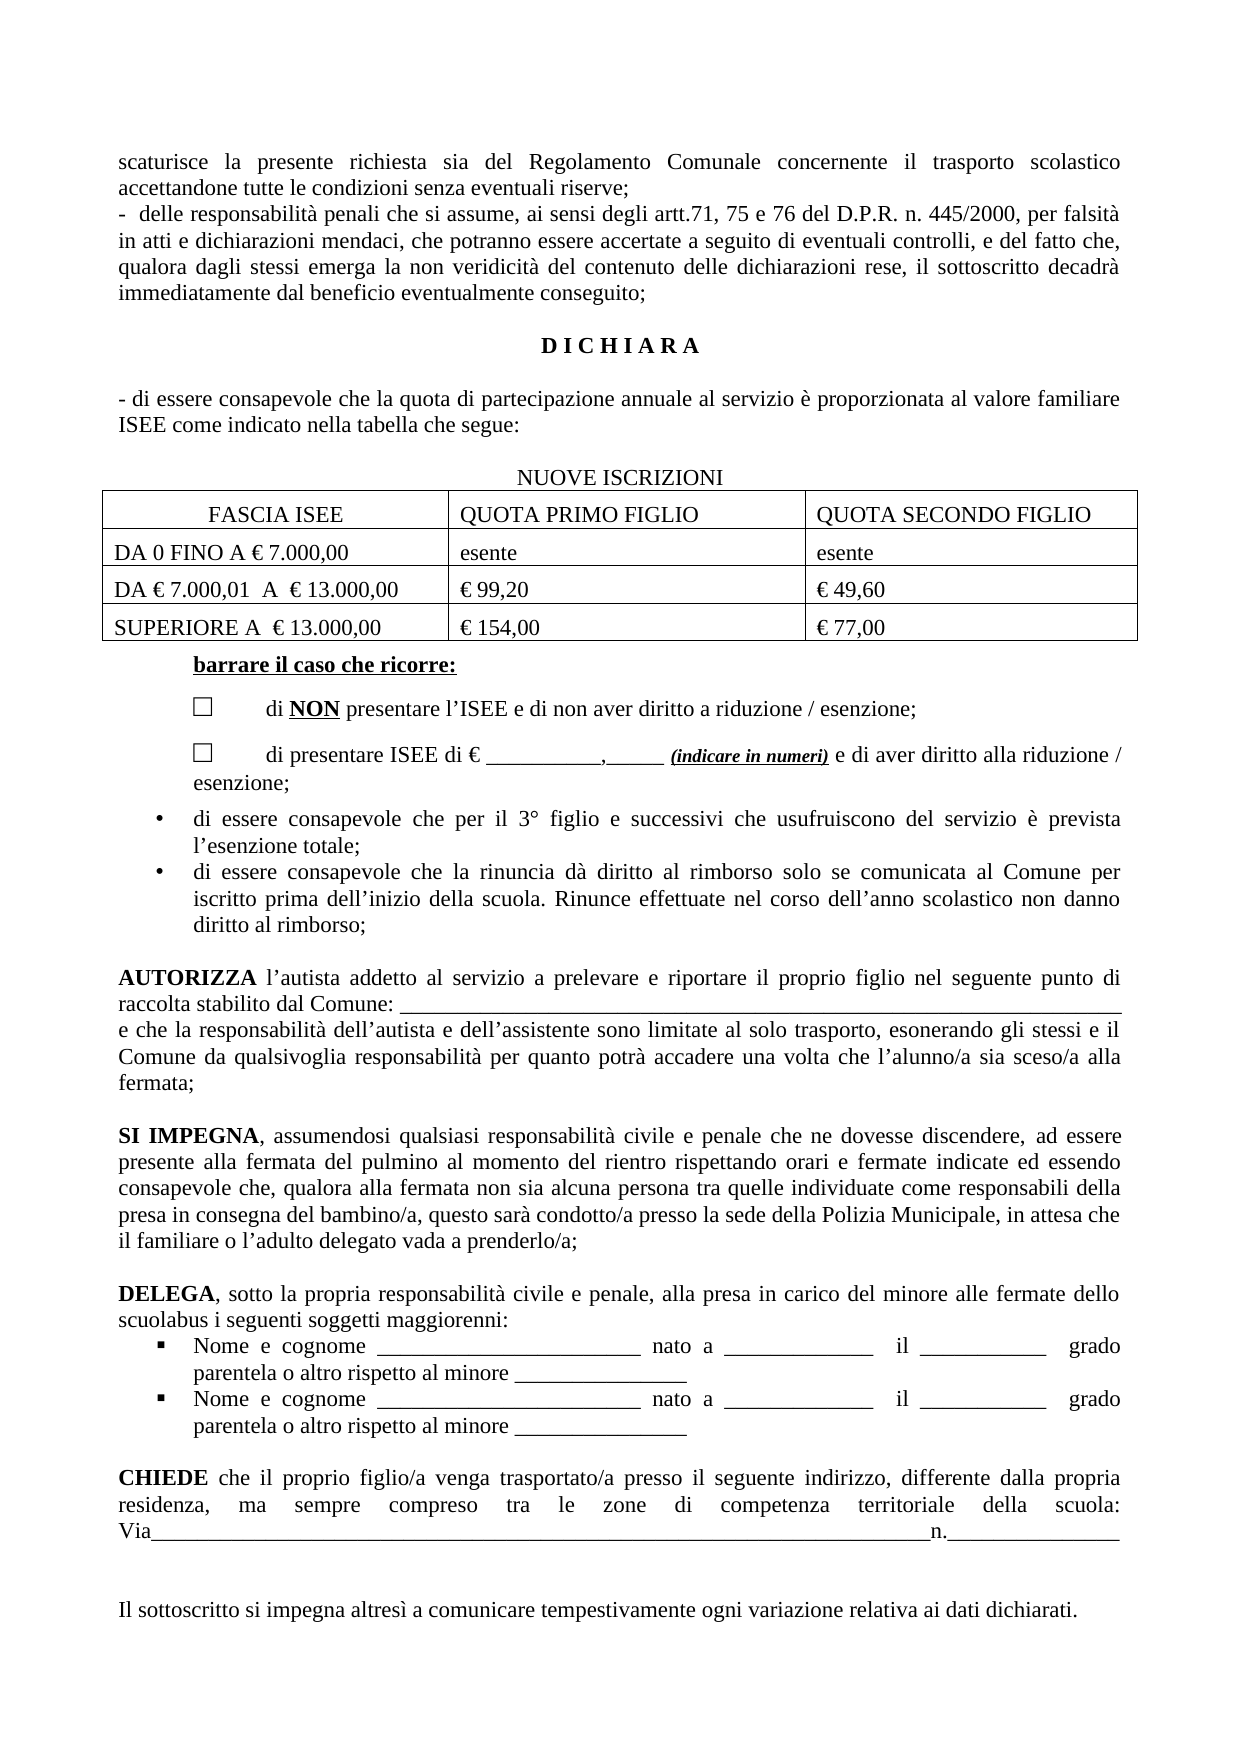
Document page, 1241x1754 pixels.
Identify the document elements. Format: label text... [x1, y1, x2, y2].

table_cell € 77,00 [806, 604, 1137, 640]
text CHIEDE che il proprio figlio/a venga trasportato/a presso il seguente indirizzo, differente dalla propria residenza, ma sempre compreso tra le zone di competenza territoriale della scuola: Via____________________________________________________________________n._______________ [118, 1464, 1122, 1543]
list Nome e cognome _______________________ nato a _____________ il ___________ grado parentela o altro rispetto al minore _______________ [156, 1385, 1122, 1438]
text NUOVE ISCRIZIONI [118, 464, 1122, 490]
text AUTORIZZA l’autista addetto al servizio a prelevare e riportare il proprio figlio nel seguente punto di raccolta stabilito dal Comune: _______________________________________________________________ e che la responsabilità dell’autista e dell’assistente sono limitate al solo trasporto, esonerando gli stessi e il Comune da qualsivoglia responsabilità per quanto potrà accadere una volta che l’alunno/a sia sceso/a alla fermata; [118, 964, 1122, 1095]
table_cell DA € 7.000,01 A € 13.000,00 [103, 566, 448, 602]
list □ di presentare ISEE di € __________,_____ (indicare in numeri) e di aver diritto alla riduzione / esenzione; [156, 733, 1122, 796]
table_cell esente [806, 529, 1137, 565]
list barrare il caso che ricorre: [156, 651, 1122, 677]
table_cell € 99,20 [449, 566, 805, 602]
table_header QUOTA SECONDO FIGLIO [806, 491, 1137, 528]
list di essere consapevole che la rinuncia dà diritto al rimborso solo se comunicata al Comune per iscritto prima dell’inizio della scuola. Rinunce effettuate nel corso dell’anno scolastico non danno diritto al rimborso; [156, 858, 1122, 937]
table_cell SUPERIORE A € 13.000,00 [103, 604, 448, 640]
list Nome e cognome _______________________ nato a _____________ il ___________ grado parentela o altro rispetto al minore _______________ [156, 1333, 1122, 1385]
table_header QUOTA PRIMO FIGLIO [449, 491, 805, 528]
text scaturisce la presente richiesta sia del Regolamento Comunale concernente il trasporto scolastico accettandone tutte le condizioni senza eventuali riserve; [118, 148, 1122, 200]
text Il sottoscritto si impegna altresì a comunicare tempestivamente ogni variazione relativa ai dati dichiarati. [118, 1596, 1122, 1622]
text D I C H I A R A [118, 332, 1122, 358]
table_cell € 49,60 [806, 566, 1137, 602]
table_cell € 154,00 [449, 604, 805, 640]
table_cell DA 0 FINO A € 7.000,00 [103, 529, 448, 565]
text - di essere consapevole che la quota di partecipazione annuale al servizio è proporzionata al valore familiare ISEE come indicato nella tabella che segue: [118, 385, 1122, 438]
table_cell esente [449, 529, 805, 565]
table_header FASCIA ISEE [103, 491, 448, 528]
list □ di NON presentare l’ISEE e di non aver diritto a riduzione / esenzione; [156, 687, 1122, 723]
text - delle responsabilità penali che si assume, ai sensi degli artt.71, 75 e 76 del D.P.R. n. 445/2000, per falsità in atti e dichiarazioni mendaci, che potranno essere accertate a seguito di eventuali controlli, e del fatto che, qualora dagli stessi emerga la non veridicità del contenuto delle dichiarazioni rese, il sottoscritto decadrà immediatamente dal beneficio eventualmente conseguito; [118, 200, 1122, 306]
list di essere consapevole che per il 3° figlio e successivi che usufruiscono del servizio è prevista l’esenzione totale; [156, 806, 1122, 858]
text DELEGA, sotto la propria responsabilità civile e penale, alla presa in carico del minore alle fermate dello scuolabus i seguenti soggetti maggiorenni: [118, 1280, 1122, 1333]
text SI IMPEGNA, assumendosi qualsiasi responsabilità civile e penale che ne dovesse discendere, ad essere presente alla fermata del pulmino al momento del rientro rispettando orari e fermate indicate ed essendo consapevole che, qualora alla fermata non sia alcuna persona tra quelle individuate come responsabili della presa in consegna del bambino/a, questo sarà condotto/a presso la sede della Polizia Municipale, in attesa che il familiare o l’adulto delegato vada a prenderlo/a; [118, 1122, 1122, 1253]
